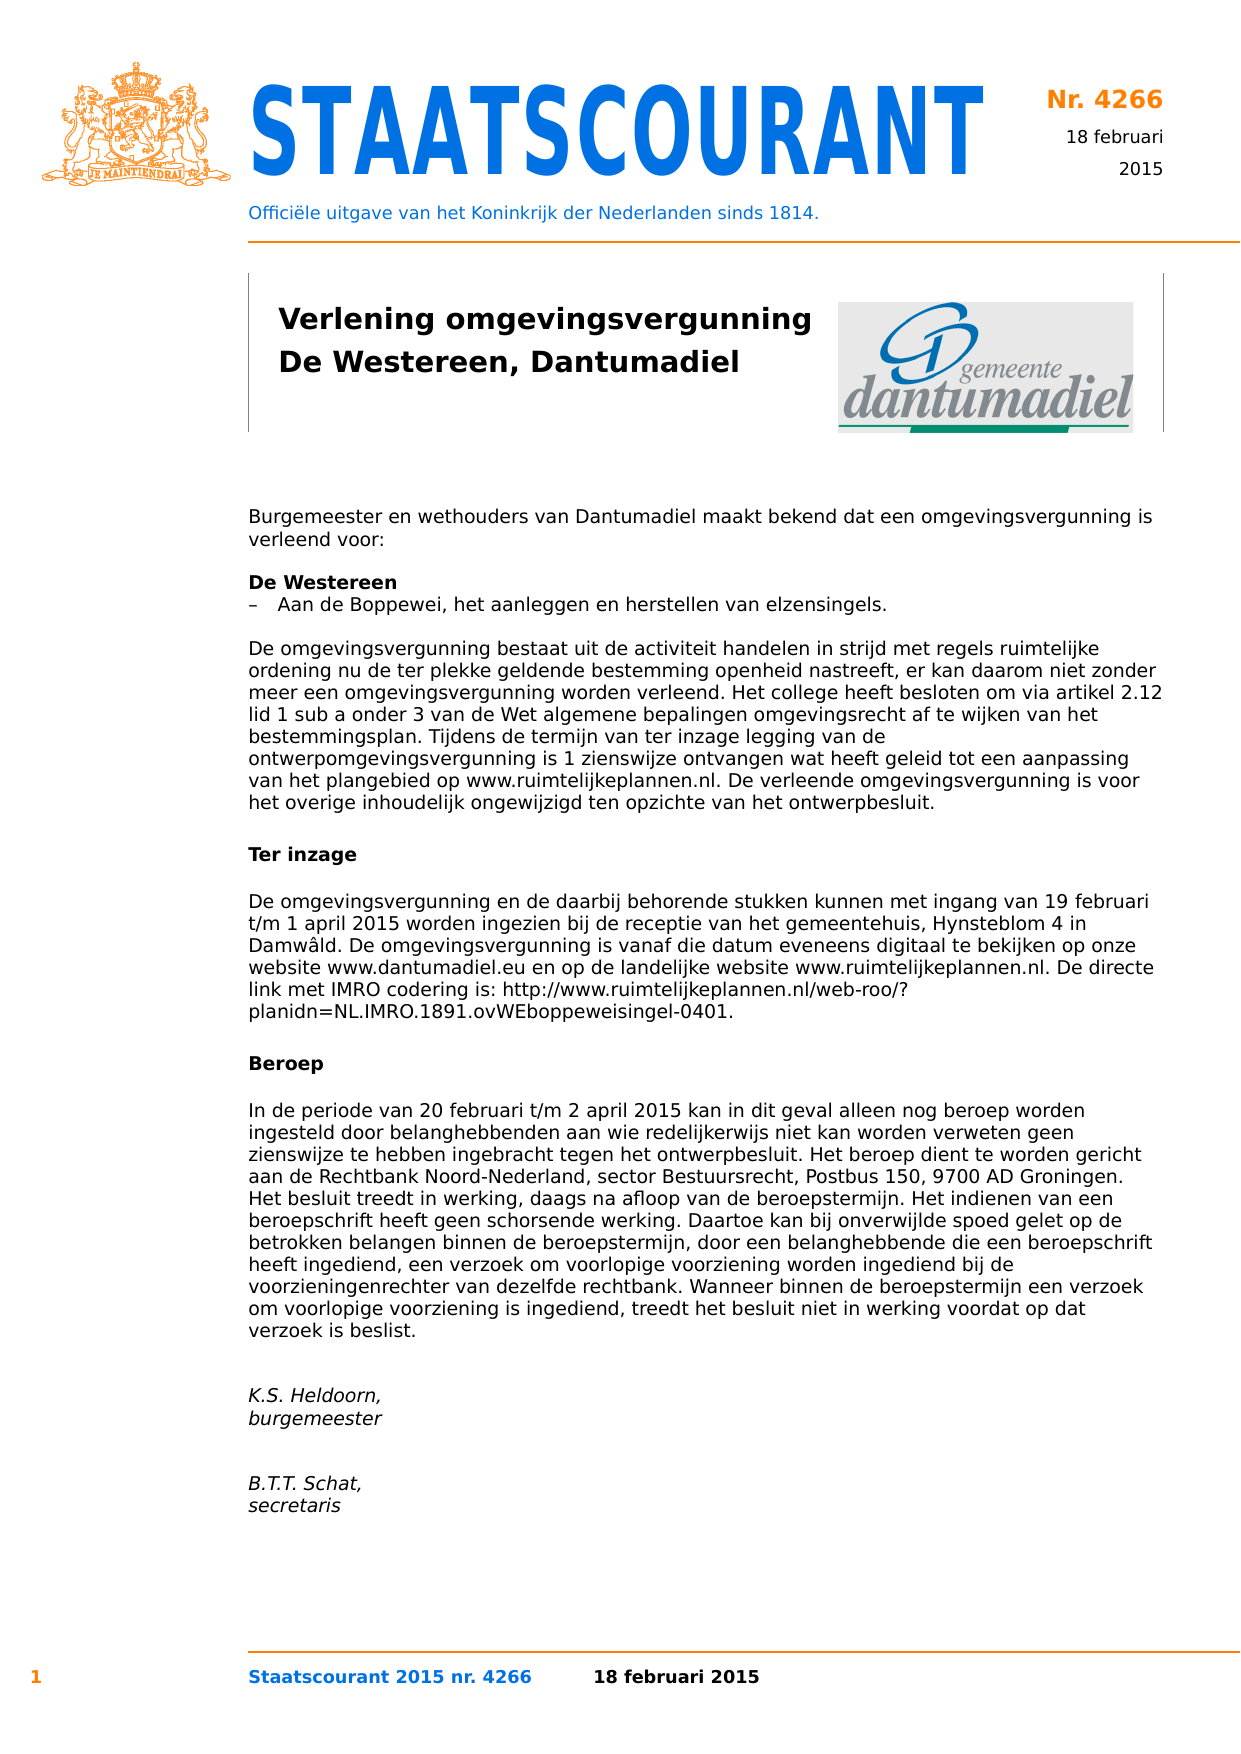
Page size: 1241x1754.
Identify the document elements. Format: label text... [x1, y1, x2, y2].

text In de periode van 20 februari t/m 2 april 2015 kan in dit geval alleen nog beroep worden ingesteld door belanghebbenden aan wie redelijkerwijs niet kan worden verweten geen zienswijze te hebben ingebracht tegen het ontwerpbesluit. Het beroep dient te worden gericht aan de Rechtbank Noord-Nederland, sector Bestuursrecht, Postbus 150, 9700 AD Groningen. Het besluit treedt in werking, daags na afloop van de beroepstermijn. Het indienen van een beroepschrift heeft geen schorsende werking. Daartoe kan bij onverwijlde spoed gelet op de betrokken belangen binnen de beroepstermijn, door een belanghebbende die een beroepschrift heeft ingediend, een verzoek om voorlopige voorziening worden ingediend bij de voorzieningenrechter van dezelfde rechtbank. Wanneer binnen de beroepstermijn een verzoek om voorlopige voorziening is ingediend, treedt het besluit niet in werking voordat op dat verzoek is beslist. [248, 1100, 1163, 1342]
table_cell 2015 [998, 153, 1240, 203]
text B.T.T. Schat, secretaris [248, 1451, 1163, 1517]
picture [838, 302, 1134, 433]
text – Aan de Boppewei, het aanleggen en herstellen van elzensingels. [248, 594, 1163, 616]
table_cell Officiële uitgave van het Koninkrijk der Nederlanden sinds 1814. [248, 203, 1240, 241]
table_header STAATSCOURANT [248, 62, 998, 203]
table_cell 18 februari [998, 121, 1240, 153]
text K.S. Heldoorn, burgemeester [248, 1363, 1163, 1429]
text De Westereen [248, 572, 1163, 594]
subtitle Ter inzage [248, 844, 1163, 866]
picture [41, 62, 231, 186]
subtitle Beroep [248, 1053, 1163, 1075]
text Burgemeester en wethouders van Dantumadiel maakt bekend dat een omgevingsvergunning is verleend voor: [248, 506, 1163, 550]
table_header [25, 62, 248, 241]
text De omgevingsvergunning en de daarbij behorende stukken kunnen met ingang van 19 februari t/m 1 april 2015 worden ingezien bij de receptie van het gemeentehuis, Hynsteblom 4 in Damwâld. De omgevingsvergunning is vanaf die datum eveneens digitaal te bekijken op onze website www.dantumadiel.eu en op de landelijke website www.ruimtelijkeplannen.nl. De directe link met IMRO codering is: http://www.ruimtelijkeplannen.nl/web-roo/?planidn=NL.IMRO.1891.ovWEboppeweisingel-0401. [248, 891, 1163, 1023]
subtitle Verlening omgevingsvergunning De Westereen, Dantumadiel [249, 273, 1163, 432]
text De omgevingsvergunning bestaat uit de activiteit handelen in strijd met regels ruimtelijke ordening nu de ter plekke geldende bestemming openheid nastreeft, er kan daarom niet zonder meer een omgevingsvergunning worden verleend. Het college heeft besloten om via artikel 2.12 lid 1 sub a onder 3 van de Wet algemene bepalingen omgevingsrecht af te wijken van het bestemmingsplan. Tijdens de termijn van ter inzage legging van de ontwerpomgevingsvergunning is 1 zienswijze ontvangen wat heeft geleid tot een aanpassing van het plangebied op www.ruimtelijkeplannen.nl. De verleende omgevingsvergunning is voor het overige inhoudelijk ongewijzigd ten opzichte van het ontwerpbesluit. [248, 638, 1163, 814]
table_header Nr. 4266 [998, 62, 1240, 121]
